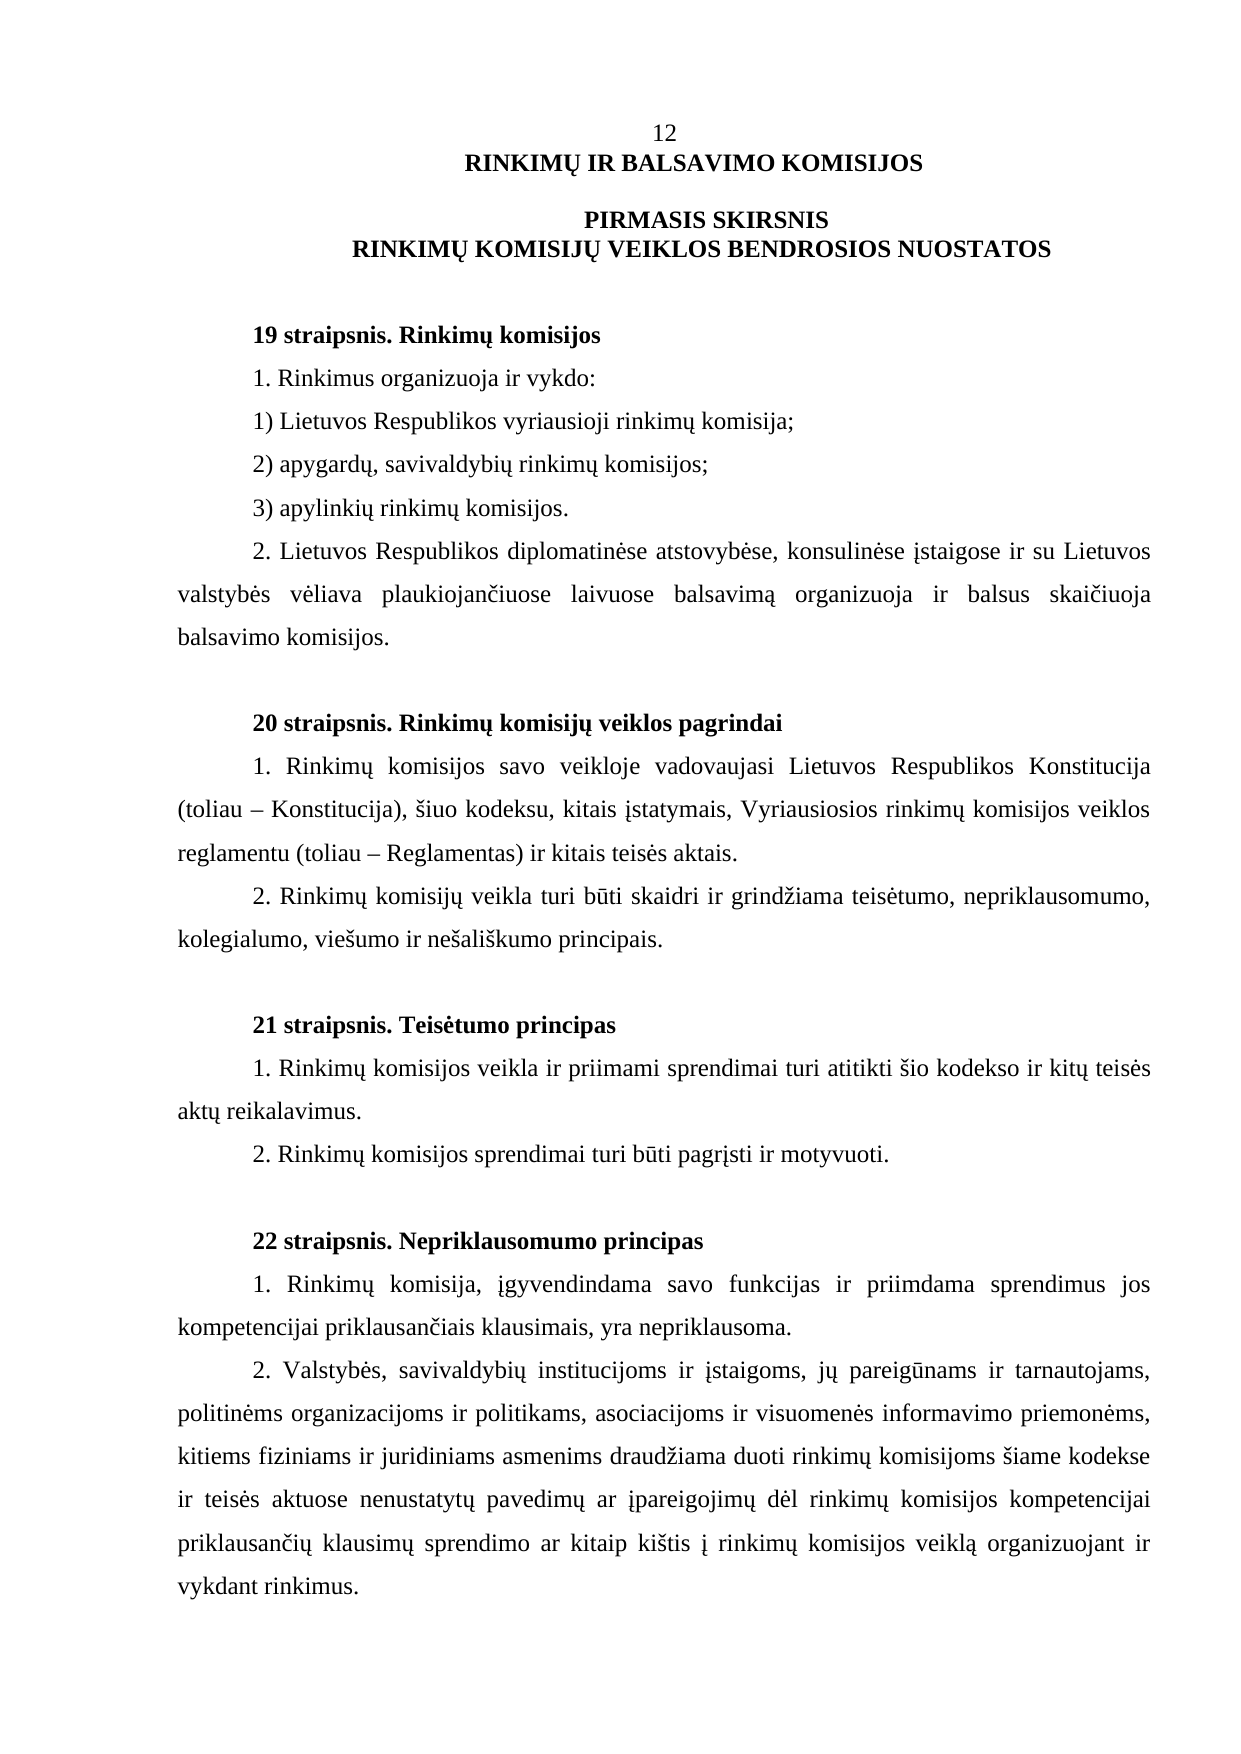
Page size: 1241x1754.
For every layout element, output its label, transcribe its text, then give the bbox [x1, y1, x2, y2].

text 1) Lietuvos Respublikos vyriausioji rinkimų komisija; [177, 406, 1152, 435]
text 2. Rinkimų komisijos sprendimai turi būti pagrįsti ir motyvuoti. [177, 1139, 1152, 1168]
text 2. Lietuvos Respublikos diplomatinėse atstovybėse, konsulinėse įstaigose ir su Lietuvos valstybės vėliava plaukiojančiuose laivuose balsavimą organizuoja ir balsus skaičiuoja balsavimo komisijos. [177, 536, 1152, 651]
text 2. Valstybės, savivaldybių institucijoms ir įstaigoms, jų pareigūnams ir tarnautojams, politinėms organizacijoms ir politikams, asociacijoms ir visuomenės informavimo priemonėms, kitiems fiziniams ir juridiniams asmenims draudžiama duoti rinkimų komisijoms šiame kodekse ir teisės aktuose nenustatytų pavedimų ar įpareigojimų dėl rinkimų komisijos kompetencijai priklausančių klausimų sprendimo ar kitaip kištis į rinkimų komisijos veiklą organizuojant ir vykdant rinkimus. [177, 1355, 1152, 1599]
text 1. Rinkimų komisija, įgyvendindama savo funkcijas ir priimdama sprendimus jos kompetencijai priklausančiais klausimais, yra nepriklausoma. [177, 1269, 1152, 1341]
subtitle 21 straipsnis. Teisėtumo principas [177, 1010, 1152, 1039]
text PIRMASIS SKIRSNIS [202, 205, 1152, 234]
subtitle 22 straipsnis. Nepriklausomumo principas [177, 1226, 1152, 1254]
text 1. Rinkimų komisijos savo veikloje vadovaujasi Lietuvos Respublikos Konstitucija (toliau – Konstitucija), šiuo kodeksu, kitais įstatymais, Vyriausiosios rinkimų komisijos veiklos reglamentu (toliau – Reglamentas) ir kitais teisės aktais. [177, 751, 1152, 866]
subtitle 19 straipsnis. Rinkimų komisijos [177, 320, 1152, 349]
text 2. Rinkimų komisijų veikla turi būti skaidri ir grindžiama teisėtumo, nepriklausomumo, kolegialumo, viešumo ir nešališkumo principais. [177, 881, 1152, 953]
text RINKIMŲ IR BALSAVIMO KOMISIJOS [177, 148, 1152, 176]
text RINKIMŲ KOMISIJŲ VEIKLOS BENDROSIOS NUOSTATOS [177, 234, 1152, 263]
text 3) apylinkių rinkimų komisijos. [177, 493, 1152, 521]
text 1. Rinkimus organizuoja ir vykdo: [177, 363, 1152, 392]
text 1. Rinkimų komisijos veikla ir priimami sprendimai turi atitikti šio kodekso ir kitų teisės aktų reikalavimus. [177, 1053, 1152, 1125]
subtitle 20 straipsnis. Rinkimų komisijų veiklos pagrindai [177, 708, 1152, 737]
text 2) apygardų, savivaldybių rinkimų komisijos; [177, 449, 1152, 478]
